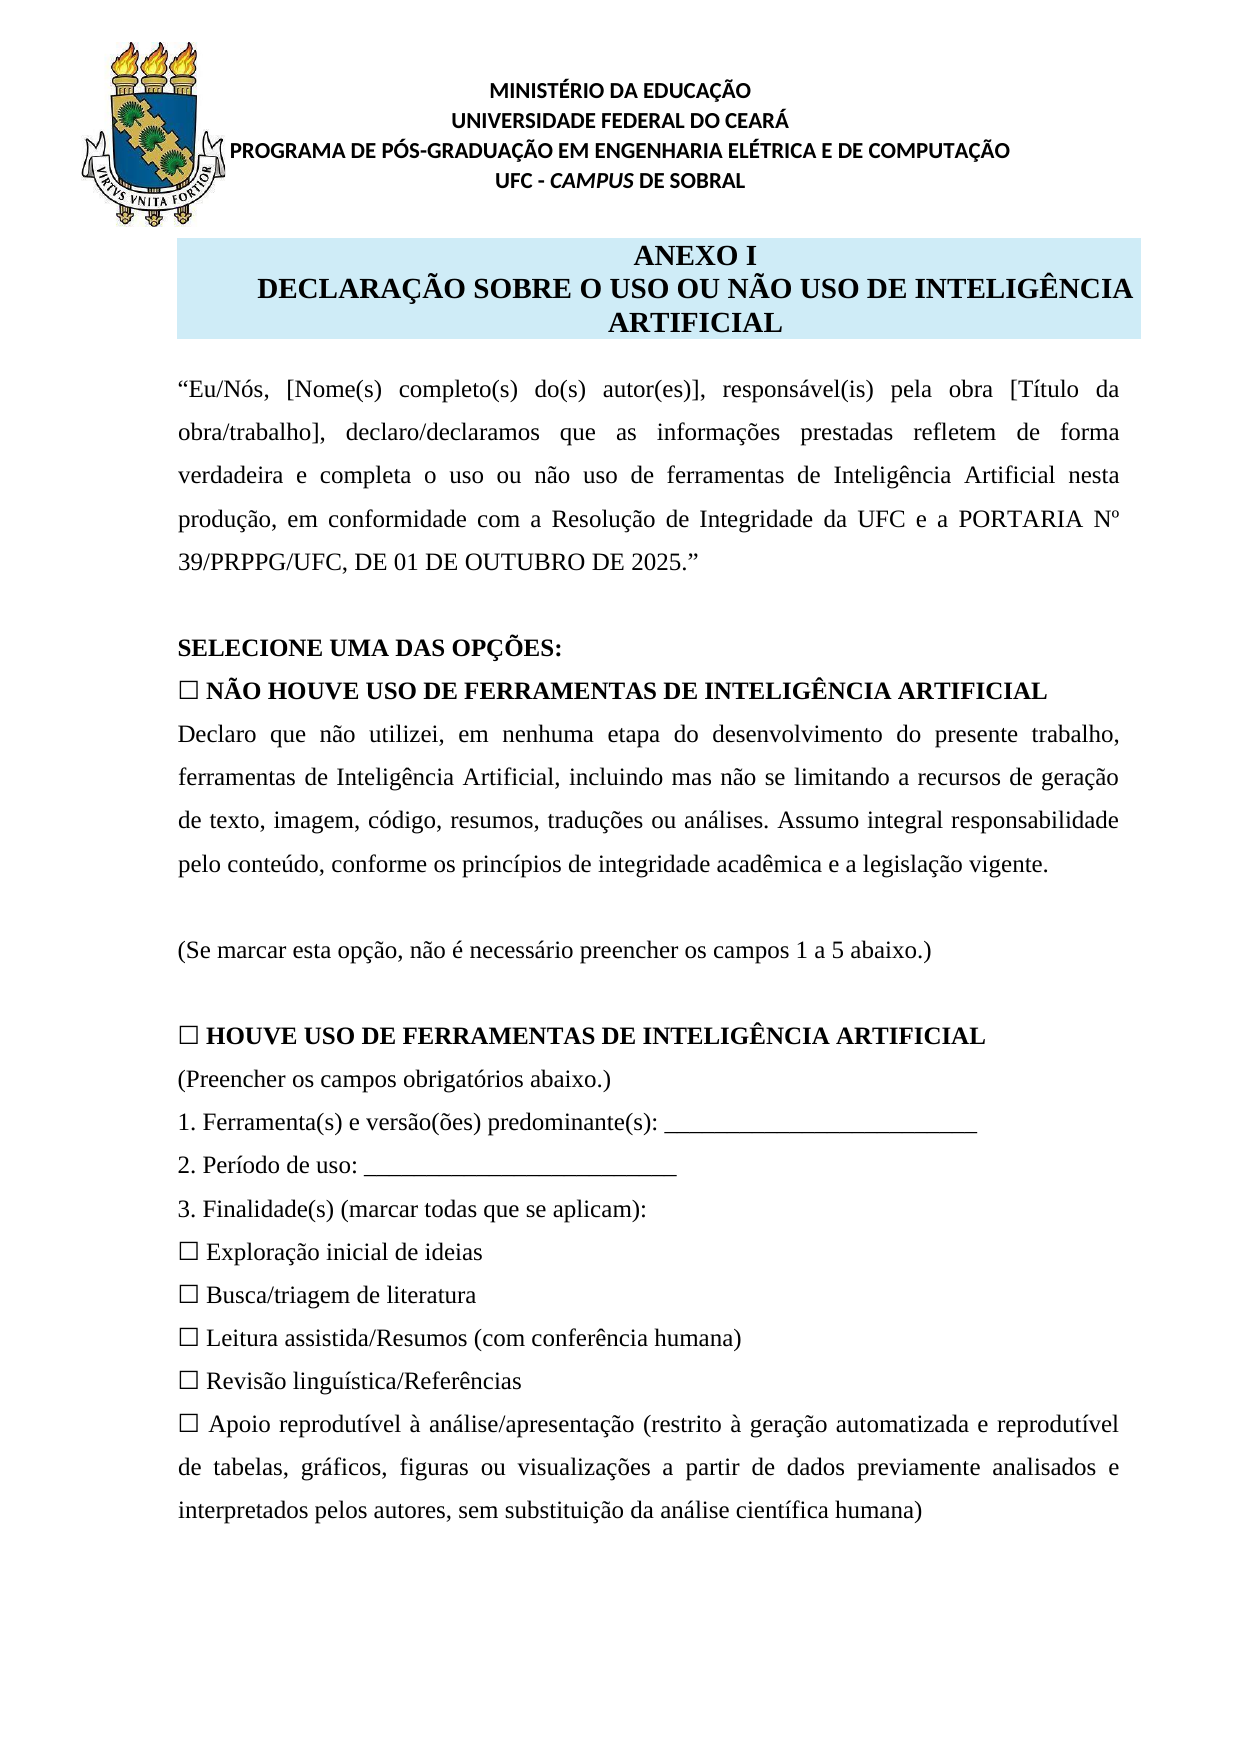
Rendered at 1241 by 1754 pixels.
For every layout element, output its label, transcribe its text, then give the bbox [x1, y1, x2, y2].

text (Preencher os campos obrigatórios abaixo.) [177, 1064, 1120, 1093]
text ☐ Leitura assistida/Resumos (com conferência humana) [177, 1323, 1120, 1352]
text ☐ Busca/triagem de literatura [177, 1280, 1120, 1309]
text Declaro que não utilizei, em nenhuma etapa do desenvolvimento do presente trabalho, ferramentas de Inteligência Artificial, incluindo mas não se limitando a recursos de geração de texto, imagem, código, resumos, traduções ou análises. Assumo integral responsabilidade pelo conteúdo, conforme os princípios de integridade acadêmica e a legislação vigente. [177, 719, 1120, 877]
text ☐ Apoio reprodutível à análise/apresentação (restrito à geração automatizada e reprodutível de tabelas, gráficos, figuras ou visualizações a partir de dados previamente analisados e interpretados pelos autores, sem substituição da análise científica humana) [177, 1409, 1120, 1524]
text (Se marcar esta opção, não é necessário preencher os campos 1 a 5 abaixo.) [177, 935, 1120, 964]
text SELECIONE UMA DAS OPÇÕES: [177, 633, 1120, 662]
text 1. Ferramenta(s) e versão(ões) predominante(s): _________________________ [177, 1107, 1120, 1136]
table_header ANEXO I DECLARAÇÃO SOBRE O USO OU NÃO USO DE INTELIGÊNCIA ARTIFICIAL [177, 238, 1141, 339]
text ☐ HOUVE USO DE FERRAMENTAS DE INTELIGÊNCIA ARTIFICIAL [177, 1021, 1120, 1050]
picture [81, 42, 226, 227]
text 3. Finalidade(s) (marcar todas que se aplicam): [177, 1194, 1120, 1222]
text ☐ Revisão linguística/Referências [177, 1366, 1120, 1395]
text 2. Período de uso: _________________________ [177, 1151, 1120, 1179]
text “Eu/Nós, [Nome(s) completo(s) do(s) autor(es)], responsável(is) pela obra [Título da obra/trabalho], declaro/declaramos que as informações prestadas refletem de forma verdadeira e completa o uso ou não uso de ferramentas de Inteligência Artificial nesta produção, em conformidade com a Resolução de Integridade da UFC e a PORTARIA Nº 39/PRPPG/UFC, DE 01 DE OUTUBRO DE 2025.” [177, 374, 1120, 576]
text ☐ NÃO HOUVE USO DE FERRAMENTAS DE INTELIGÊNCIA ARTIFICIAL [177, 676, 1120, 705]
text ☐ Exploração inicial de ideias [177, 1237, 1120, 1266]
